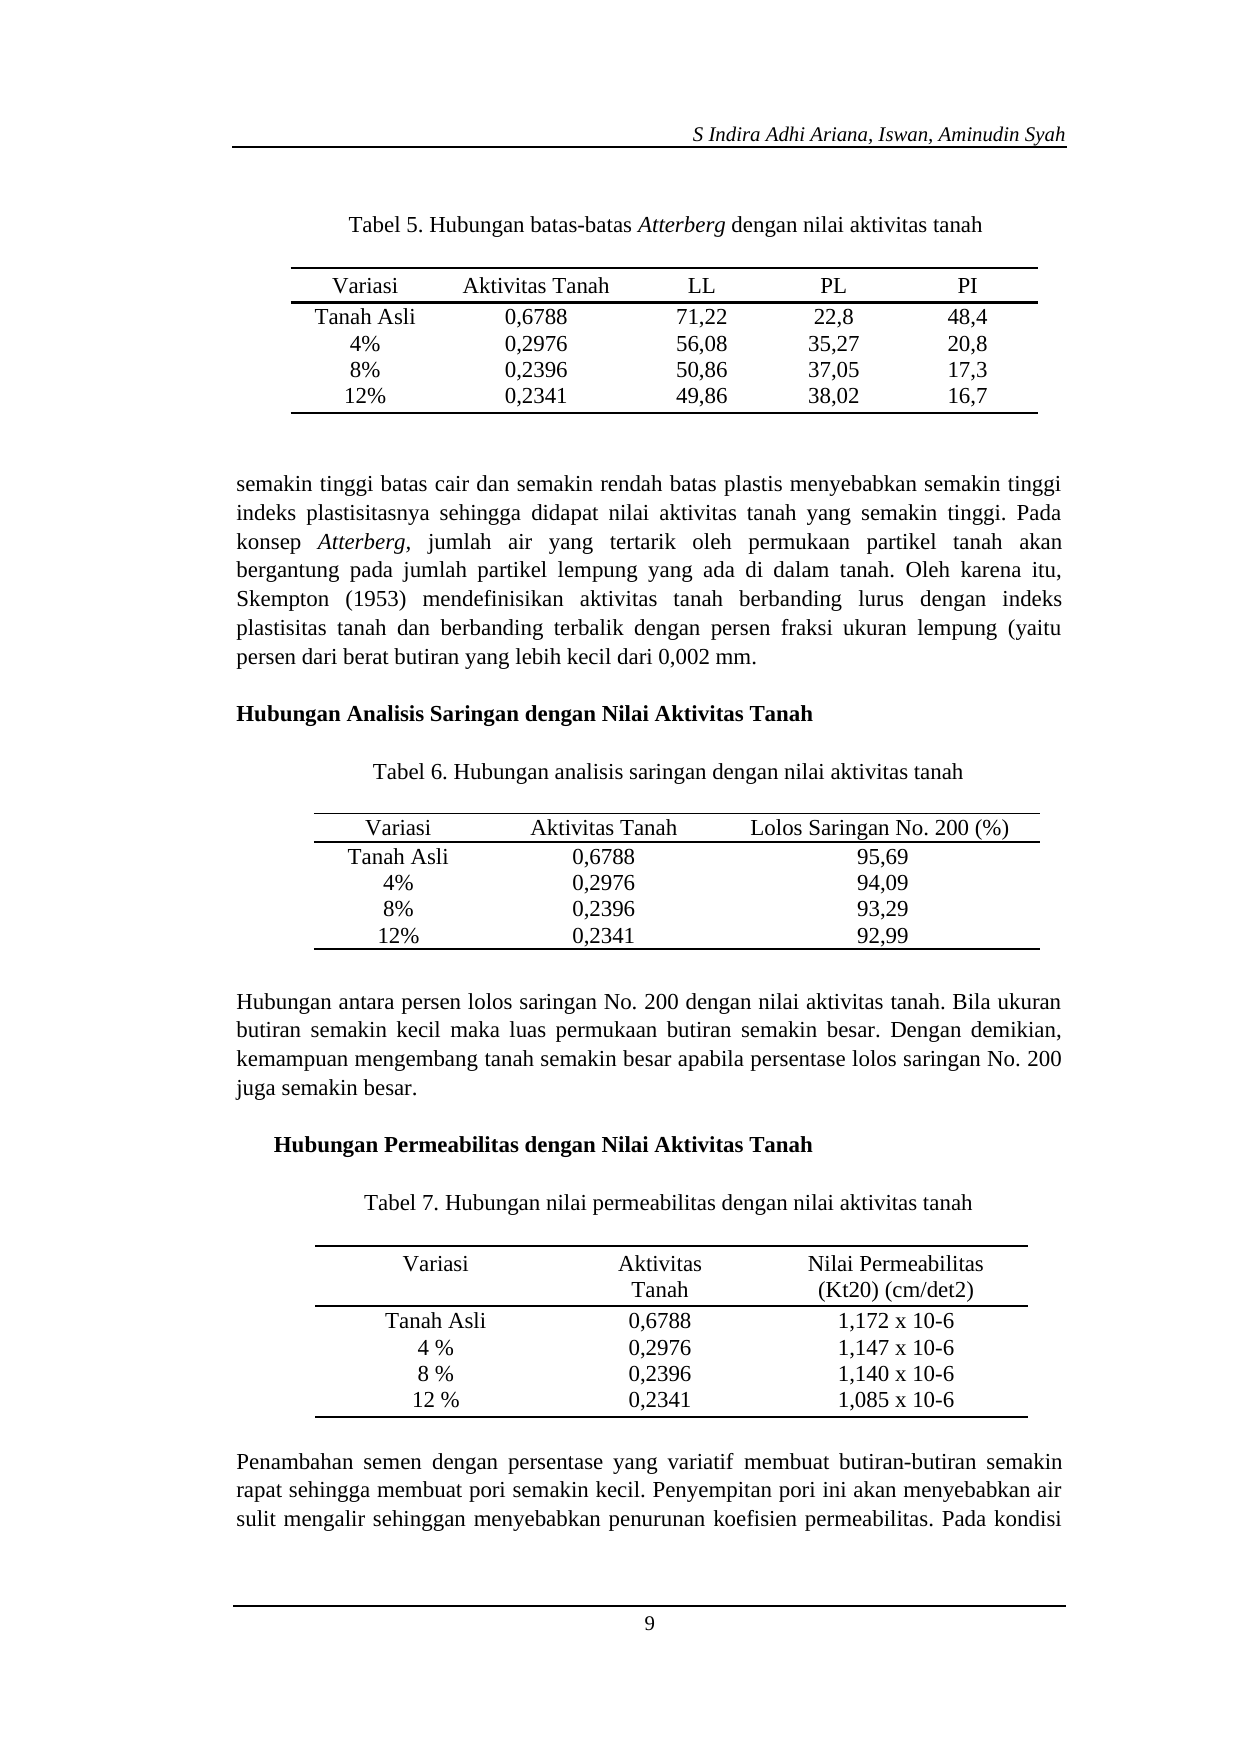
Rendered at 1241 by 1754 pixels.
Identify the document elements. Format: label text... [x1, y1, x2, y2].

table_cell 0,2396 [556, 1360, 764, 1386]
table_cell 50,86 [633, 356, 770, 382]
table_cell 4% [314, 869, 482, 896]
table_header Aktivitas Tanah [439, 269, 633, 301]
table_cell 1,140 x 10-6 [764, 1360, 1028, 1386]
table_cell 12 % [315, 1386, 556, 1416]
table_header LL [633, 269, 770, 301]
table_cell 0,2396 [439, 356, 633, 382]
table_cell 0,6788 [556, 1307, 764, 1334]
table_cell 0,2396 [483, 896, 725, 922]
table_cell 35,27 [770, 330, 897, 356]
table_cell 0,6788 [483, 843, 725, 869]
table_cell 1,172 x 10-6 [764, 1307, 1028, 1334]
text Hubungan Analisis Saringan dengan Nilai Aktivitas Tanah [236, 698, 1063, 727]
table_cell 37,05 [770, 356, 897, 382]
table_cell 94,09 [725, 869, 1040, 896]
table_cell 8 % [315, 1360, 556, 1386]
table_cell 12% [314, 922, 482, 948]
table_cell 17,3 [897, 356, 1038, 382]
text Tabel 7. Hubungan nilai permeabilitas dengan nilai aktivitas tanah [274, 1187, 1063, 1215]
table_cell Tanah Asli [314, 843, 482, 869]
table_header Variasi [291, 269, 439, 301]
table_cell 8% [314, 896, 482, 922]
table_cell Tanah Asli [291, 304, 439, 330]
table_cell 49,86 [633, 383, 770, 412]
table_cell 48,4 [897, 304, 1038, 330]
table_cell 56,08 [633, 330, 770, 356]
table_cell 71,22 [633, 304, 770, 330]
table_cell 22,8 [770, 304, 897, 330]
table_cell 12% [291, 383, 439, 412]
table_cell Tanah Asli [315, 1307, 556, 1334]
table_cell 20,8 [897, 330, 1038, 356]
table_cell 38,02 [770, 383, 897, 412]
text Hubungan antara persen lolos saringan No. 200 dengan nilai aktivitas tanah. Bila ukuran butiran semakin kecil maka luas permukaan butiran semakin besar. Dengan demikian, kemampuan mengembang tanah semakin besar apabila persentase lolos saringan No. 200 juga semakin besar. [236, 986, 1063, 1100]
table_header PL [770, 269, 897, 301]
text Hubungan Permeabilitas dengan Nilai Aktivitas Tanah [274, 1129, 1063, 1158]
table_header PI [897, 269, 1038, 301]
table_cell 0,2341 [556, 1386, 764, 1416]
table_cell 0,2341 [483, 922, 725, 948]
table_cell 1,085 x 10-6 [764, 1386, 1028, 1416]
table_header Variasi [314, 814, 482, 841]
text Penambahan semen dengan persentase yang variatif membuat butiran-butiran semakin rapat sehingga membuat pori semakin kecil. Penyempitan pori ini akan menyebabkan air sulit mengalir sehinggan menyebabkan penurunan koefisien permeabilitas. Pada kondisi [236, 1445, 1063, 1532]
table_cell 0,6788 [439, 304, 633, 330]
table_cell 0,2341 [439, 383, 633, 412]
table_cell 16,7 [897, 383, 1038, 412]
table_header Aktivitas Tanah [483, 814, 725, 841]
table_cell 4 % [315, 1334, 556, 1360]
table_cell 0,2976 [439, 330, 633, 356]
text Tabel 5. Hubungan batas-batas Atterberg dengan nilai aktivitas tanah [274, 209, 1063, 238]
table_cell 93,29 [725, 896, 1040, 922]
table_cell 1,147 x 10-6 [764, 1334, 1028, 1360]
table_header Aktivitas Tanah [556, 1247, 764, 1305]
table_cell 4% [291, 330, 439, 356]
table_cell 8% [291, 356, 439, 382]
table_cell 0,2976 [556, 1334, 764, 1360]
text semakin tinggi batas cair dan semakin rendah batas plastis menyebabkan semakin tinggi indeks plastisitasnya sehingga didapat nilai aktivitas tanah yang semakin tinggi. Pada konsep Atterberg, jumlah air yang tertarik oleh permukaan partikel tanah akan bergantung pada jumlah partikel lempung yang ada di dalam tanah. Oleh karena itu, Skempton (1953) mendefinisikan aktivitas tanah berbanding lurus dengan indeks plastisitas tanah dan berbanding terbalik dengan persen fraksi ukuran lempung (yaitu persen dari berat butiran yang lebih kecil dari 0,002 mm. [236, 468, 1063, 669]
table_header Nilai Permeabilitas (Kt20) (cm/det2) [764, 1247, 1028, 1305]
table_header Variasi [315, 1247, 556, 1305]
text Tabel 6. Hubungan analisis saringan dengan nilai aktivitas tanah [274, 755, 1063, 784]
table_cell 92,99 [725, 922, 1040, 948]
table_cell 95,69 [725, 843, 1040, 869]
table_cell 0,2976 [483, 869, 725, 896]
table_header Lolos Saringan No. 200 (%) [725, 814, 1040, 841]
